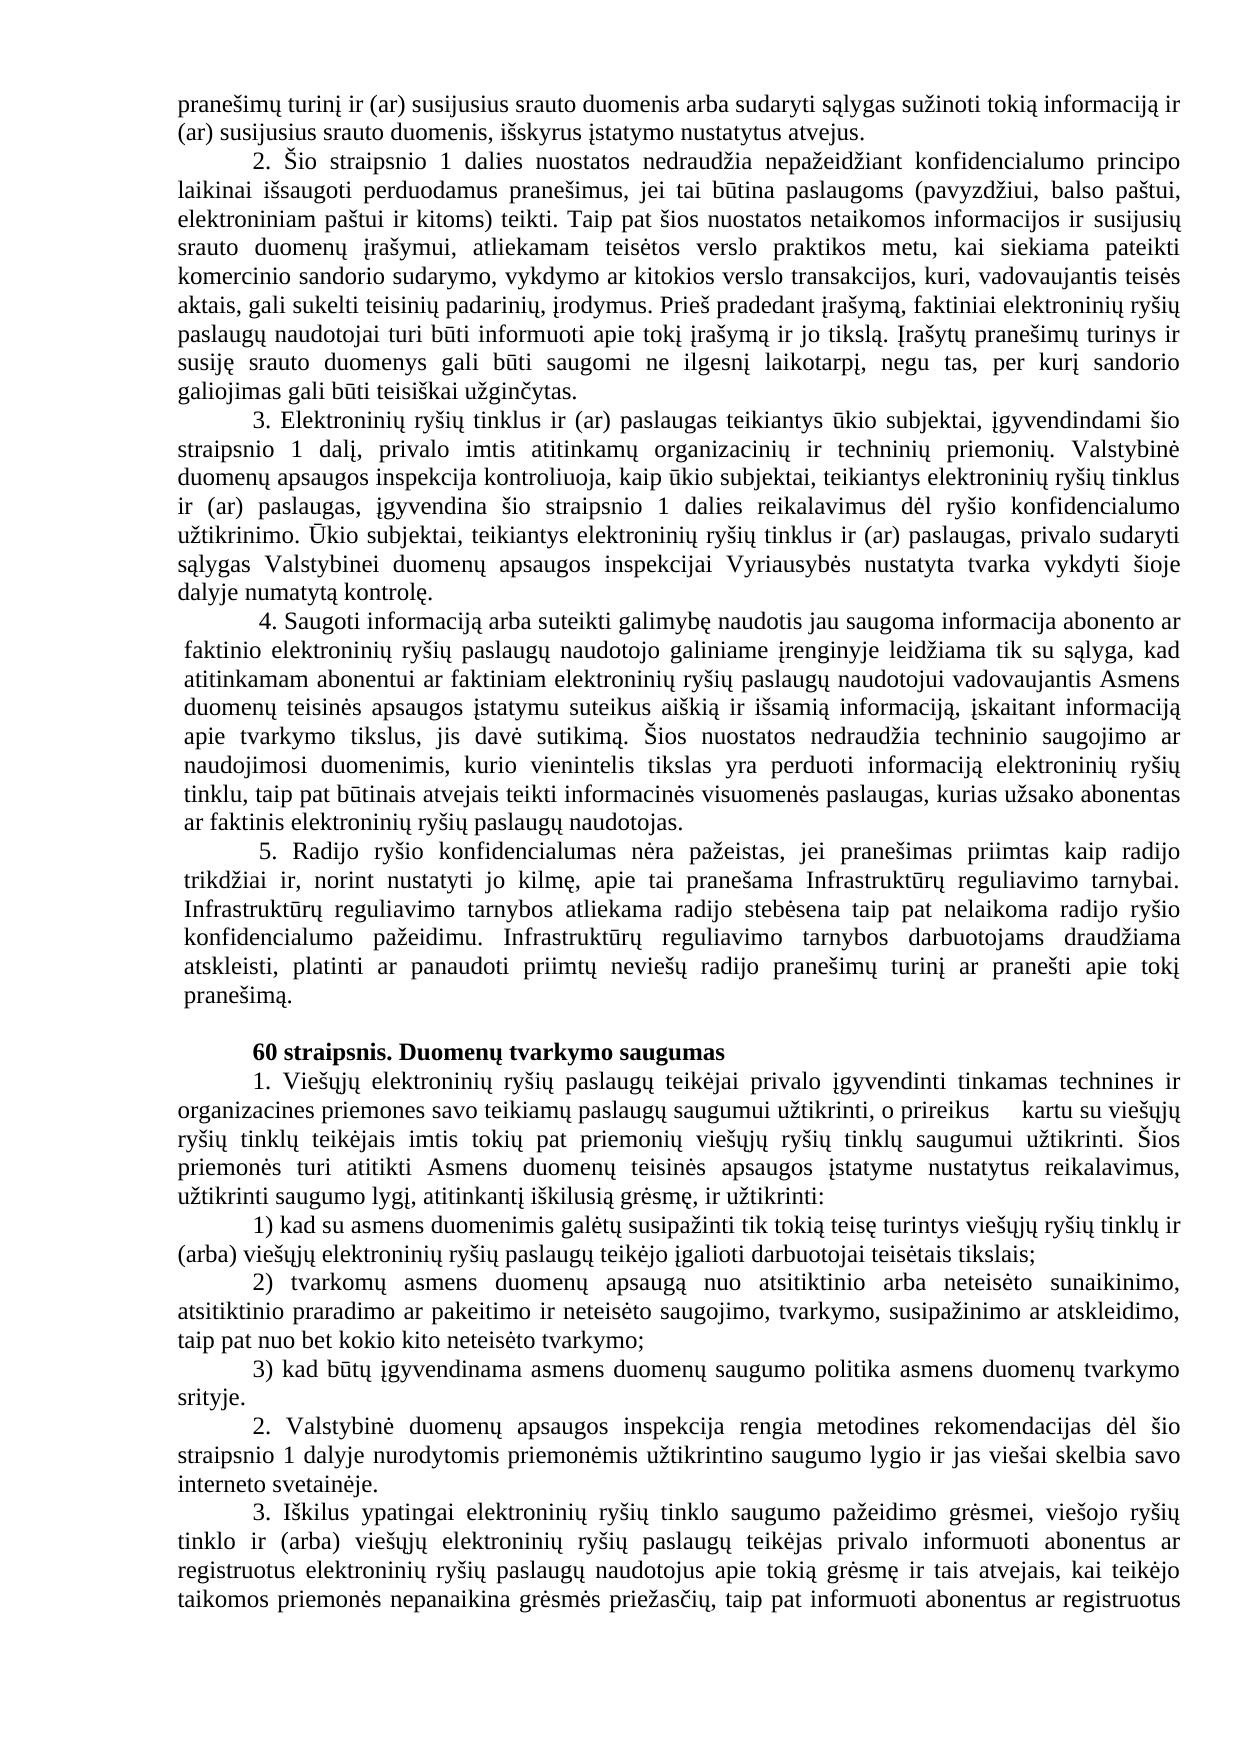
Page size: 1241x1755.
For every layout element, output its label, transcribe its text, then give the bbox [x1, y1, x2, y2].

text 2. Šio straipsnio 1 dalies nuostatos nedraudžia nepažeidžiant konfidencialumo principo laikinai išsaugoti perduodamus pranešimus, jei tai būtina paslaugoms (pavyzdžiui, balso paštui, elektroniniam paštui ir kitoms) teikti. Taip pat šios nuostatos netaikomos informacijos ir susijusių srauto duomenų įrašymui, atliekamam teisėtos verslo praktikos metu, kai siekiama pateikti komercinio sandorio sudarymo, vykdymo ar kitokios verslo transakcijos, kuri, vadovaujantis teisės aktais, gali sukelti teisinių padarinių, įrodymus. Prieš pradedant įrašymą, faktiniai elektroninių ryšių paslaugų naudotojai turi būti informuoti apie tokį įrašymą ir jo tikslą. Įrašytų pranešimų turinys ir susiję srauto duomenys gali būti saugomi ne ilgesnį laikotarpį, negu tas, per kurį sandorio galiojimas gali būti teisiškai užginčytas. [177, 146, 1181, 405]
text 60 straipsnis. Duomenų tvarkymo saugumas [177, 1037, 1181, 1066]
text 1) kad su asmens duomenimis galėtų susipažinti tik tokią teisę turintys viešųjų ryšių tinklų ir (arba) viešųjų elektroninių ryšių paslaugų teikėjo įgalioti darbuotojai teisėtais tikslais; [177, 1210, 1181, 1267]
text 3) kad būtų įgyvendinama asmens duomenų saugumo politika asmens duomenų tvarkymo srityje. [177, 1354, 1181, 1411]
text 5. Radijo ryšio konfidencialumas nėra pažeistas, jei pranešimas priimtas kaip radijo trikdžiai ir, norint nustatyti jo kilmę, apie tai pranešama Infrastruktūrų reguliavimo tarnybai. Infrastruktūrų reguliavimo tarnybos atliekama radijo stebėsena taip pat nelaikoma radijo ryšio konfidencialumo pažeidimu. Infrastruktūrų reguliavimo tarnybos darbuotojams draudžiama atskleisti, platinti ar panaudoti priimtų neviešų radijo pranešimų turinį ar pranešti apie tokį pranešimą. [184, 836, 1181, 1009]
text 2. Valstybinė duomenų apsaugos inspekcija rengia metodines rekomendacijas dėl šio straipsnio 1 dalyje nurodytomis priemonėmis užtikrintino saugumo lygio ir jas viešai skelbia savo interneto svetainėje. [177, 1411, 1181, 1497]
text pranešimų turinį ir (ar) susijusius srauto duomenis arba sudaryti sąlygas sužinoti tokią informaciją ir (ar) susijusius srauto duomenis, išskyrus įstatymo nustatytus atvejus. [177, 89, 1181, 146]
text 1. Viešųjų elektroninių ryšių paslaugų teikėjai privalo įgyvendinti tinkamas technines ir organizacines priemones savo teikiamų paslaugų saugumui užtikrinti, o prireikus  kartu su viešųjų ryšių tinklų teikėjais imtis tokių pat priemonių viešųjų ryšių tinklų saugumui užtikrinti. Šios priemonės turi atitikti Asmens duomenų teisinės apsaugos įstatyme nustatytus reikalavimus, užtikrinti saugumo lygį, atitinkantį iškilusią grėsmę, ir užtikrinti: [177, 1066, 1181, 1210]
text 2) tvarkomų asmens duomenų apsaugą nuo atsitiktinio arba neteisėto sunaikinimo, atsitiktinio praradimo ar pakeitimo ir neteisėto saugojimo, tvarkymo, susipažinimo ar atskleidimo, taip pat nuo bet kokio kito neteisėto tvarkymo; [177, 1267, 1181, 1354]
text 3. Iškilus ypatingai elektroninių ryšių tinklo saugumo pažeidimo grėsmei, viešojo ryšių tinklo ir (arba) viešųjų elektroninių ryšių paslaugų teikėjas privalo informuoti abonentus ar registruotus elektroninių ryšių paslaugų naudotojus apie tokią grėsmę ir tais atvejais, kai teikėjo taikomos priemonės nepanaikina grėsmės priežasčių, taip pat informuoti abonentus ar registruotus [177, 1497, 1181, 1612]
text 3. Elektroninių ryšių tinklus ir (ar) paslaugas teikiantys ūkio subjektai, įgyvendindami šio straipsnio 1 dalį, privalo imtis atitinkamų organizacinių ir techninių priemonių. Valstybinė duomenų apsaugos inspekcija kontroliuoja, kaip ūkio subjektai, teikiantys elektroninių ryšių tinklus ir (ar) paslaugas, įgyvendina šio straipsnio 1 dalies reikalavimus dėl ryšio konfidencialumo užtikrinimo. Ūkio subjektai, teikiantys elektroninių ryšių tinklus ir (ar) paslaugas, privalo sudaryti sąlygas Valstybinei duomenų apsaugos inspekcijai Vyriausybės nustatyta tvarka vykdyti šioje dalyje numatytą kontrolę. [177, 405, 1181, 606]
text 4. Saugoti informaciją arba suteikti galimybę naudotis jau saugoma informacija abonento ar faktinio elektroninių ryšių paslaugų naudotojo galiniame įrenginyje leidžiama tik su sąlyga, kad atitinkamam abonentui ar faktiniam elektroninių ryšių paslaugų naudotojui vadovaujantis Asmens duomenų teisinės apsaugos įstatymu suteikus aiškią ir išsamią informaciją, įskaitant informaciją apie tvarkymo tikslus, jis davė sutikimą. Šios nuostatos nedraudžia techninio saugojimo ar naudojimosi duomenimis, kurio vienintelis tikslas yra perduoti informaciją elektroninių ryšių tinklu, taip pat būtinais atvejais teikti informacinės visuomenės paslaugas, kurias užsako abonentas ar faktinis elektroninių ryšių paslaugų naudotojas. [184, 606, 1181, 836]
